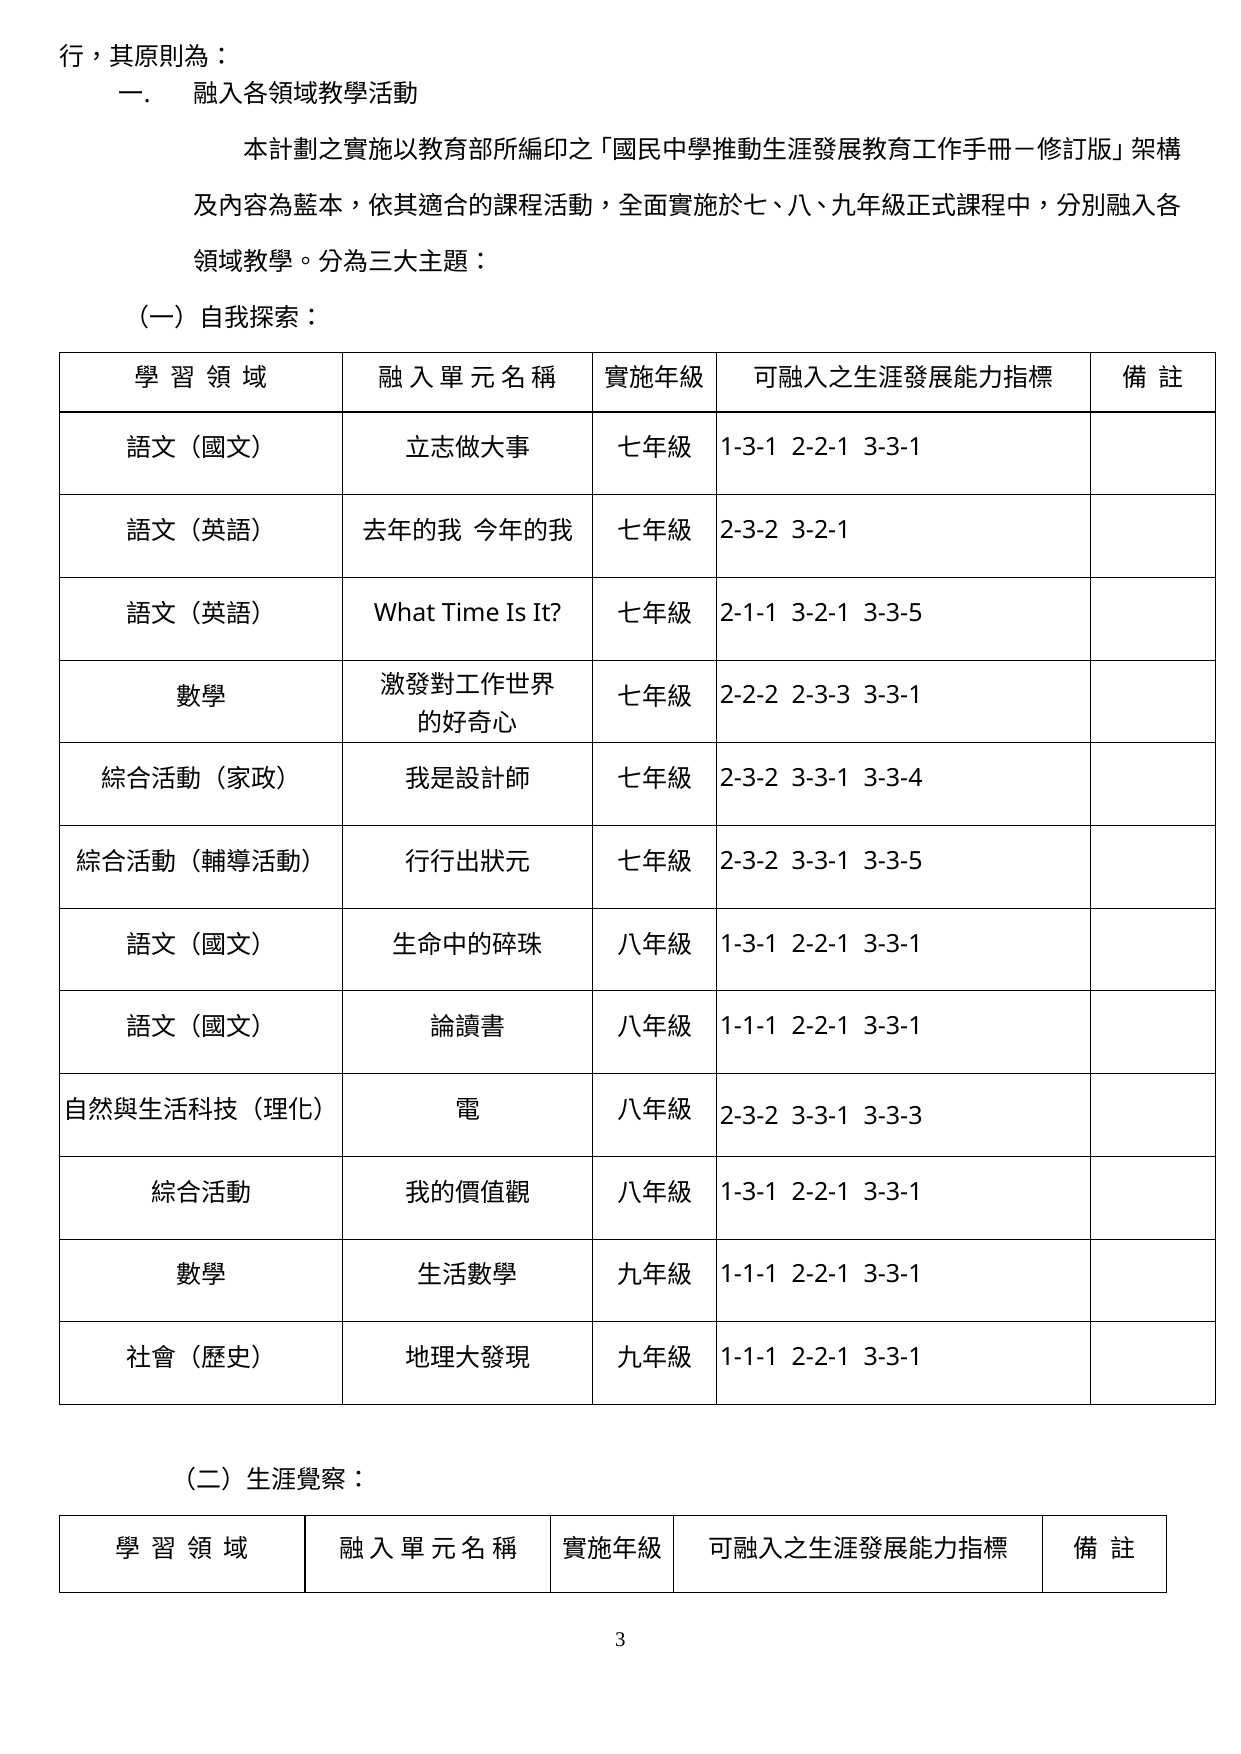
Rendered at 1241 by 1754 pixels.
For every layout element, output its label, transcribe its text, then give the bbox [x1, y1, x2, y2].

table_header 融 入 單 元 名 稱 [306, 1516, 550, 1592]
table_cell 我是設計師 [343, 743, 592, 825]
table_cell 2-2-2 2-3-3 3-3-1 [717, 661, 1090, 742]
table_cell 七年級 [593, 826, 716, 908]
table_cell 七年級 [593, 495, 716, 577]
table_cell 電 [343, 1074, 592, 1156]
table_cell 1-3-1 2-2-1 3-3-1 [717, 413, 1090, 494]
table_cell 2-3-2 3-3-1 3-3-4 [717, 743, 1090, 825]
table_header 備 註 [1091, 353, 1215, 411]
table_header 融 入 單 元 名 稱 [343, 353, 592, 411]
table_cell [1091, 661, 1215, 742]
table_cell [1091, 1074, 1215, 1156]
table_cell 去年的我 今年的我 [343, 495, 592, 577]
table_cell 立志做大事 [343, 413, 592, 494]
table_cell 語文（英語） [60, 578, 342, 659]
table_cell 2-3-2 3-2-1 [717, 495, 1090, 577]
table_cell [1091, 495, 1215, 577]
table_cell [1091, 578, 1215, 659]
table_cell 地理大發現 [343, 1322, 592, 1404]
table_cell 我的價值觀 [343, 1157, 592, 1238]
table_header 實施年級 [551, 1516, 673, 1592]
table_cell 1-3-1 2-2-1 3-3-1 [717, 909, 1090, 990]
text 本計劃之實施以教育部所編印之「國民中學推動生涯發展教育工作手冊－修訂版」架構及內容為藍本，依其適合的課程活動，全面實施於七、八、九年級正式課程中，分別融入各領域教學。分為三大主題： [193, 128, 1181, 278]
table_cell 八年級 [593, 991, 716, 1073]
table_cell 數學 [60, 1240, 342, 1321]
table_cell 自然與生活科技（理化） [60, 1074, 342, 1156]
table_cell 1-1-1 2-2-1 3-3-1 [717, 991, 1090, 1073]
table_cell 九年級 [593, 1240, 716, 1321]
table_cell [1091, 826, 1215, 908]
table_cell 七年級 [593, 578, 716, 659]
table_cell 1-1-1 2-2-1 3-3-1 [717, 1322, 1090, 1404]
table_cell 九年級 [593, 1322, 716, 1404]
table_cell 1-1-1 2-2-1 3-3-1 [717, 1240, 1090, 1321]
table_header 備 註 [1043, 1516, 1166, 1592]
table_cell [1091, 1157, 1215, 1238]
table_cell 語文（國文） [60, 909, 342, 990]
table_cell 七年級 [593, 743, 716, 825]
table_cell 七年級 [593, 413, 716, 494]
table_cell 生活數學 [343, 1240, 592, 1321]
table_cell [1091, 909, 1215, 990]
table_cell 八年級 [593, 909, 716, 990]
table_cell [1091, 1322, 1215, 1404]
table_cell 語文（國文） [60, 991, 342, 1073]
table_cell [1091, 413, 1215, 494]
table_cell [1091, 991, 1215, 1073]
table_cell 七年級 [593, 661, 716, 742]
table_cell 綜合活動 [60, 1157, 342, 1238]
table_cell 數學 [60, 661, 342, 742]
table_header 學 習 領 域 [60, 1516, 304, 1592]
table_cell [1091, 743, 1215, 825]
list 融入各領域教學活動 [118, 73, 1181, 110]
table_cell 語文（英語） [60, 495, 342, 577]
text 行，其原則為： [59, 35, 1181, 73]
table_cell 行行出狀元 [343, 826, 592, 908]
table_cell 八年級 [593, 1074, 716, 1156]
text （二）生涯覺察： [59, 1459, 1181, 1497]
table_cell 綜合活動（家政） [60, 743, 342, 825]
table_cell 生命中的碎珠 [343, 909, 592, 990]
table_cell 2-3-2 3-3-1 3-3-5 [717, 826, 1090, 908]
table_cell 2-1-1 3-2-1 3-3-5 [717, 578, 1090, 659]
table_cell What Time Is It? [343, 578, 592, 659]
table_cell 綜合活動（輔導活動） [60, 826, 342, 908]
table_header 實施年級 [593, 353, 716, 411]
table_cell 語文（國文） [60, 413, 342, 494]
table_cell 2-3-2 3-3-1 3-3-3 [717, 1074, 1090, 1156]
table_cell 激發對工作世界 的好奇心 [343, 661, 592, 742]
table_cell 論讀書 [343, 991, 592, 1073]
table_cell 社會（歷史） [60, 1322, 342, 1404]
table_header 可融入之生涯發展能力指標 [717, 353, 1090, 411]
table_header 學 習 領 域 [60, 353, 342, 411]
table_cell [1091, 1240, 1215, 1321]
table_header 可融入之生涯發展能力指標 [674, 1516, 1042, 1592]
table_cell 1-3-1 2-2-1 3-3-1 [717, 1157, 1090, 1238]
table_cell 八年級 [593, 1157, 716, 1238]
text （一）自我探索： [59, 297, 1181, 334]
